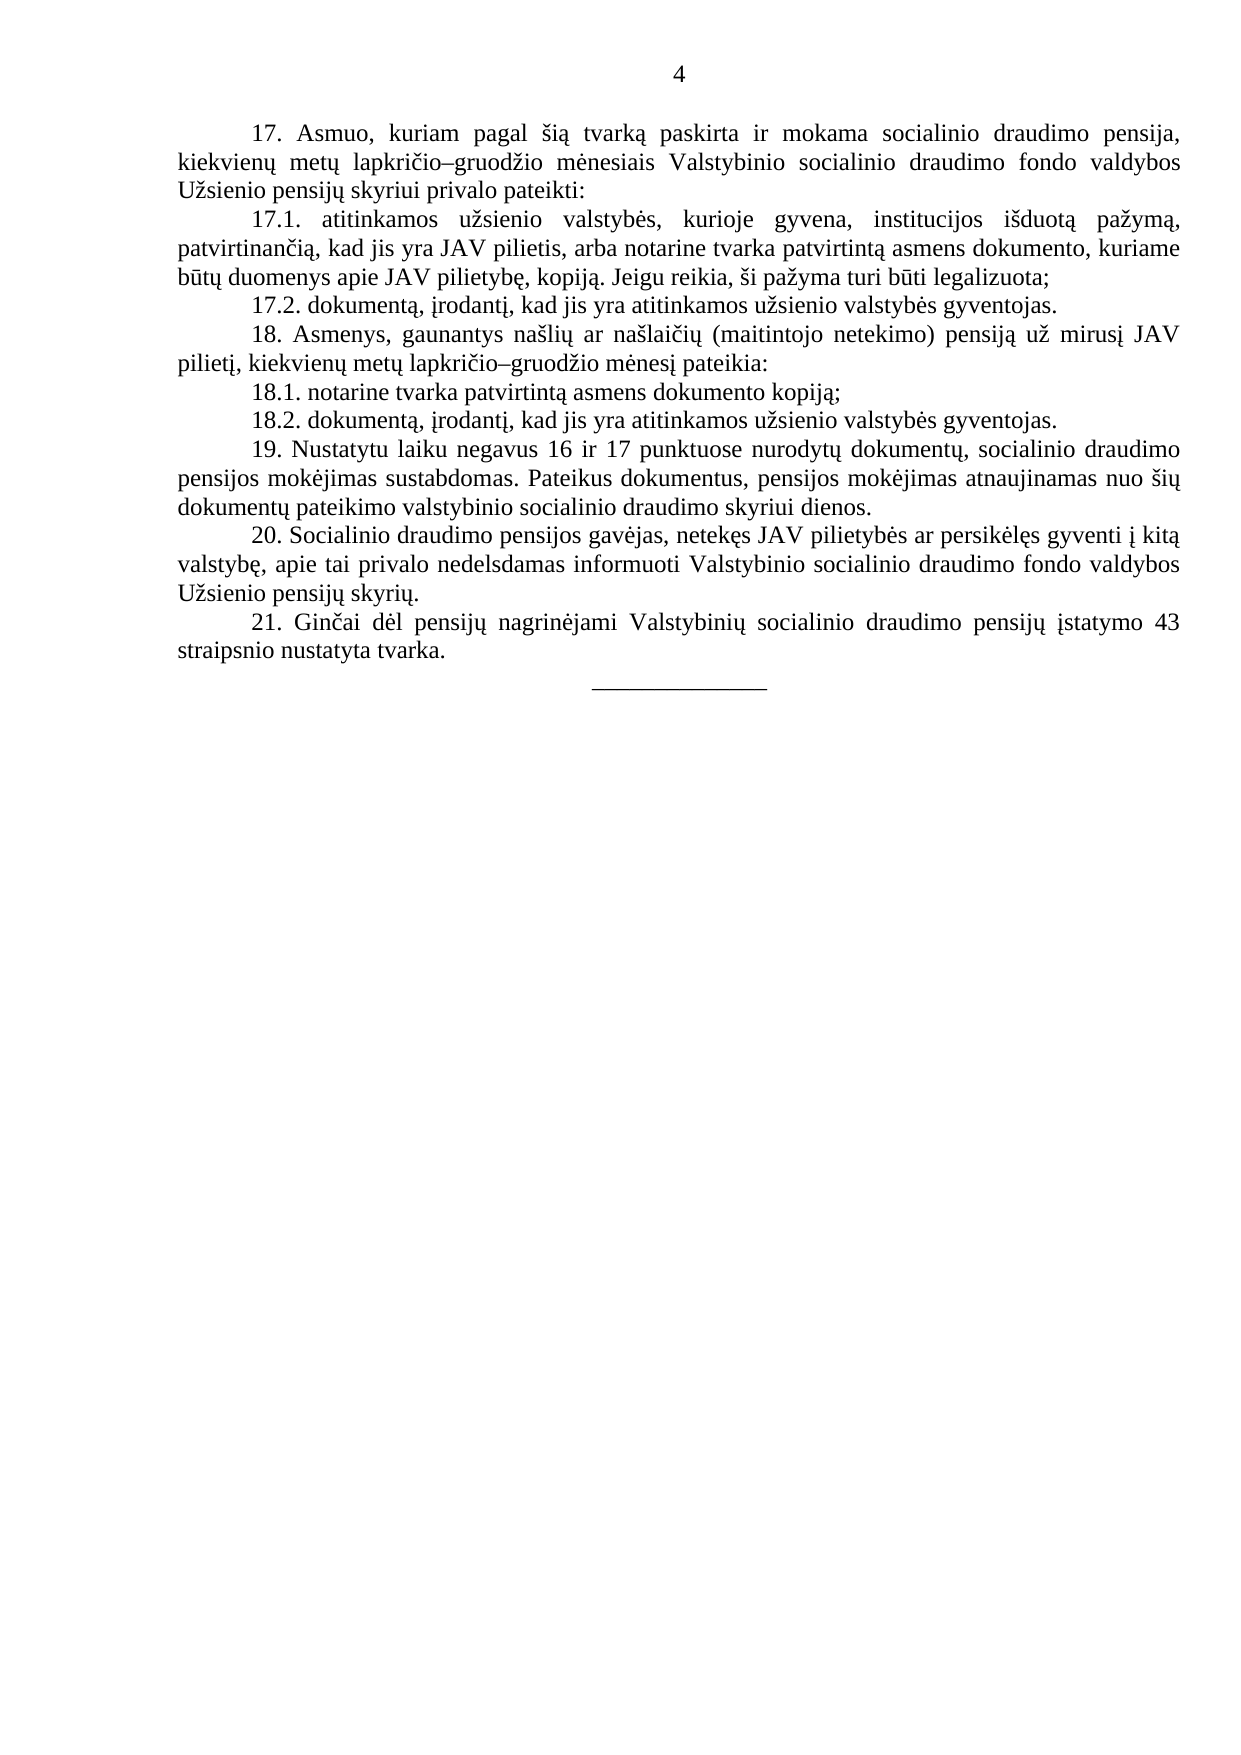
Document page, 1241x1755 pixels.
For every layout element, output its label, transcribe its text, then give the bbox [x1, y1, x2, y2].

text 18.1. notarine tvarka patvirtintą asmens dokumento kopiją; [177, 377, 1181, 406]
text ______________ [177, 664, 1181, 693]
text 21. Ginčai dėl pensijų nagrinėjami Valstybinių socialinio draudimo pensijų įstatymo 43 straipsnio nustatyta tvarka. [177, 607, 1181, 664]
text 20. Socialinio draudimo pensijos gavėjas, netekęs JAV pilietybės ar persikėlęs gyventi į kitą valstybę, apie tai privalo nedelsdamas informuoti Valstybinio socialinio draudimo fondo valdybos Užsienio pensijų skyrių. [177, 521, 1181, 607]
text 18. Asmenys, gaunantys našlių ar našlaičių (maitintojo netekimo) pensiją už mirusį JAV pilietį, kiekvienų metų lapkričio–gruodžio mėnesį pateikia: [177, 319, 1181, 377]
text 19. Nustatytu laiku negavus 16 ir 17 punktuose nurodytų dokumentų, socialinio draudimo pensijos mokėjimas sustabdomas. Pateikus dokumentus, pensijos mokėjimas atnaujinamas nuo šių dokumentų pateikimo valstybinio socialinio draudimo skyriui dienos. [177, 434, 1181, 521]
text 17.2. dokumentą, įrodantį, kad jis yra atitinkamos užsienio valstybės gyventojas. [177, 291, 1181, 319]
text 18.2. dokumentą, įrodantį, kad jis yra atitinkamos užsienio valstybės gyventojas. [177, 406, 1181, 434]
text 17. Asmuo, kuriam pagal šią tvarką paskirta ir mokama socialinio draudimo pensija, kiekvienų metų lapkričio–gruodžio mėnesiais Valstybinio socialinio draudimo fondo valdybos Užsienio pensijų skyriui privalo pateikti: [177, 118, 1181, 204]
text 17.1. atitinkamos užsienio valstybės, kurioje gyvena, institucijos išduotą pažymą, patvirtinančią, kad jis yra JAV pilietis, arba notarine tvarka patvirtintą asmens dokumento, kuriame būtų duomenys apie JAV pilietybę, kopiją. Jeigu reikia, ši pažyma turi būti legalizuota; [177, 204, 1181, 291]
